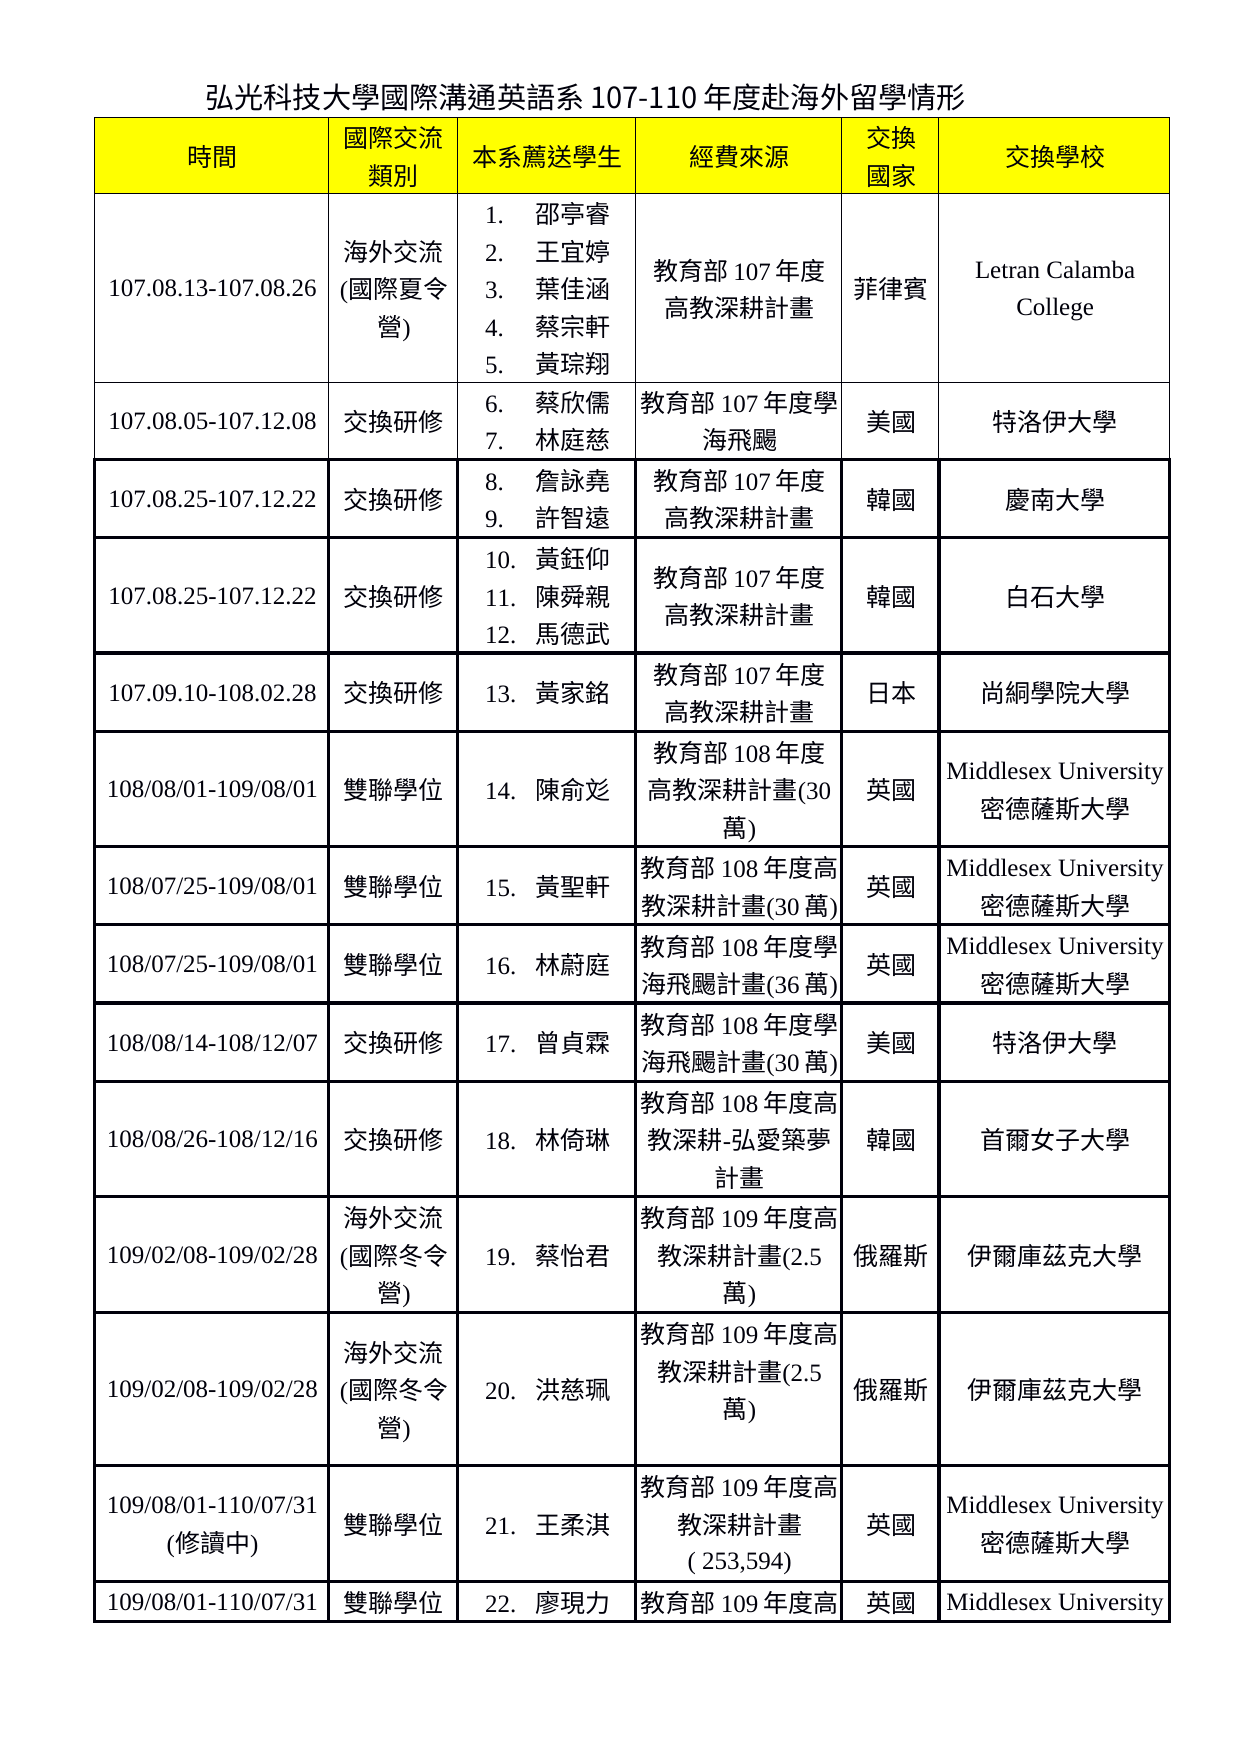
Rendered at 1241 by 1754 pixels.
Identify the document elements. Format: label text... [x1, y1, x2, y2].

table_cell 108/07/25-109/08/01 [96, 848, 327, 923]
table_cell 109/08/01-110/07/31 [96, 1583, 327, 1620]
table_cell Middlesex University 密德薩斯大學 [941, 733, 1168, 845]
table_cell 時間 [95, 118, 328, 193]
table_cell 陳俞彣 [459, 733, 634, 845]
table_cell 美國 [843, 1005, 937, 1079]
table_cell 經費來源 [636, 118, 841, 193]
table_header [1067, 75, 1169, 117]
table_cell 廖現力 [459, 1583, 634, 1620]
table_cell 107.08.13-107.08.26 [95, 194, 328, 382]
table_cell 黃家銘 [459, 655, 634, 729]
table_cell 教育部108年度 高教深耕計畫(30萬) [637, 733, 840, 845]
table_cell 英國 [843, 1467, 937, 1579]
table_cell 107.08.25-107.12.22 [96, 539, 327, 651]
table_cell 教育部107年度 高教深耕計畫 [637, 461, 840, 536]
table_cell 尚絧學院大學 [941, 655, 1168, 729]
table_cell 108/08/26-108/12/16 [96, 1083, 327, 1195]
table_cell 韓國 [843, 539, 937, 651]
table_cell 107.08.05-107.12.08 [95, 383, 328, 458]
table_cell 108/08/14-108/12/07 [96, 1005, 327, 1079]
table_cell 108/08/01-109/08/01 [96, 733, 327, 845]
table_cell 教育部107年度學海飛颺 [636, 383, 841, 458]
table_cell 教育部107年度 高教深耕計畫 [637, 539, 840, 651]
table_cell 交換研修 [330, 539, 456, 651]
table_header 弘光科技大學國際溝通英語系107-110年度赴海外留學情形 [102, 75, 1067, 117]
table_cell 白石大學 [941, 539, 1168, 651]
table_cell 海外交流(國際冬令營) [330, 1314, 456, 1464]
table_cell 教育部109年度高教深耕計畫( 253,594) [637, 1467, 840, 1579]
table_cell Letran Calamba College [939, 194, 1169, 382]
table_cell 交換研修 [329, 383, 457, 458]
table_cell Middlesex University 密德薩斯大學 [941, 926, 1168, 1001]
table_cell 教育部107年度 高教深耕計畫 [637, 655, 840, 729]
table_cell 教育部109年度高教深耕計畫(2.5萬) [637, 1314, 840, 1464]
table_cell 英國 [843, 926, 937, 1001]
table_cell 日本 [843, 655, 937, 729]
table_cell Middlesex University 密德薩斯大學 [941, 1467, 1168, 1579]
table_cell 黃聖軒 [459, 848, 634, 923]
table_cell 教育部109年度高教深耕計畫(2.5萬) [637, 1198, 840, 1311]
table_cell 王柔淇 [459, 1467, 634, 1579]
table_cell 國際交流類別 [329, 118, 457, 193]
table_cell 雙聯學位 [330, 1467, 456, 1579]
table_cell Middlesex University [941, 1583, 1168, 1620]
table_cell 交換研修 [330, 1005, 456, 1079]
table_cell 教育部108年度高教深耕-弘愛築夢計畫 [637, 1083, 840, 1195]
table_cell 韓國 [843, 1083, 937, 1195]
table_cell 黃鈺仰 陳舜親 馬德武 [459, 539, 634, 651]
table_cell 海外交流 (國際夏令營) [329, 194, 457, 382]
table_cell 107.08.25-107.12.22 [96, 461, 327, 536]
table_cell 洪慈珮 [459, 1314, 634, 1464]
table_cell 美國 [842, 383, 938, 458]
table_cell 109/02/08-109/02/28 [96, 1198, 327, 1311]
table_cell 海外交流(國際冬令營) [330, 1198, 456, 1311]
table_cell 俄羅斯 [843, 1198, 937, 1311]
table_cell 雙聯學位 [330, 733, 456, 845]
table_cell 教育部108年度學海飛颺計畫(36萬) [637, 926, 840, 1001]
table_cell 曾貞霖 [459, 1005, 634, 1079]
table_cell 伊爾庫茲克大學 [941, 1314, 1168, 1464]
table_cell 英國 [843, 1583, 937, 1620]
table_cell 109/02/08-109/02/28 [96, 1314, 327, 1464]
table_cell 俄羅斯 [843, 1314, 937, 1464]
table_cell 英國 [843, 848, 937, 923]
table_cell 教育部108年度高教深耕計畫(30萬) [637, 848, 840, 923]
table_cell 邵亭睿 王宜婷 葉佳涵 蔡宗軒 黃琮翔 [458, 194, 635, 382]
table_cell 109/08/01-110/07/31 (修讀中) [96, 1467, 327, 1579]
table_cell 教育部108年度學海飛颺計畫(30萬) [637, 1005, 840, 1079]
table_cell 教育部107年度 高教深耕計畫 [636, 194, 841, 382]
table_cell 交換學校 [939, 118, 1169, 193]
table_cell 108/07/25-109/08/01 [96, 926, 327, 1001]
table_cell 林倚琳 [459, 1083, 634, 1195]
table_cell 蔡怡君 [459, 1198, 634, 1311]
table_cell 蔡欣儒 林庭慈 [458, 383, 635, 458]
table_cell 本系薦送學生 [458, 118, 635, 193]
table_cell 特洛伊大學 [941, 1005, 1168, 1079]
table_cell 慶南大學 [941, 461, 1168, 536]
table_cell 交換 國家 [842, 118, 938, 193]
table_cell 交換研修 [330, 655, 456, 729]
table_cell 雙聯學位 [330, 1583, 456, 1620]
table_cell 107.09.10-108.02.28 [96, 655, 327, 729]
table_cell 林蔚庭 [459, 926, 634, 1001]
table_cell 菲律賓 [842, 194, 938, 382]
table_cell Middlesex University 密德薩斯大學 [941, 848, 1168, 923]
table_cell 雙聯學位 [330, 848, 456, 923]
table_cell 英國 [843, 733, 937, 845]
table_cell 詹詠堯 許智遠 [459, 461, 634, 536]
table_cell 韓國 [843, 461, 937, 536]
table_cell 交換研修 [330, 461, 456, 536]
table_cell 伊爾庫茲克大學 [941, 1198, 1168, 1311]
table_header [95, 75, 102, 117]
table_cell 特洛伊大學 [939, 383, 1169, 458]
table_cell 教育部109年度高 [637, 1583, 840, 1620]
table_cell 首爾女子大學 [941, 1083, 1168, 1195]
table_cell 交換研修 [330, 1083, 456, 1195]
table_cell 雙聯學位 [330, 926, 456, 1001]
